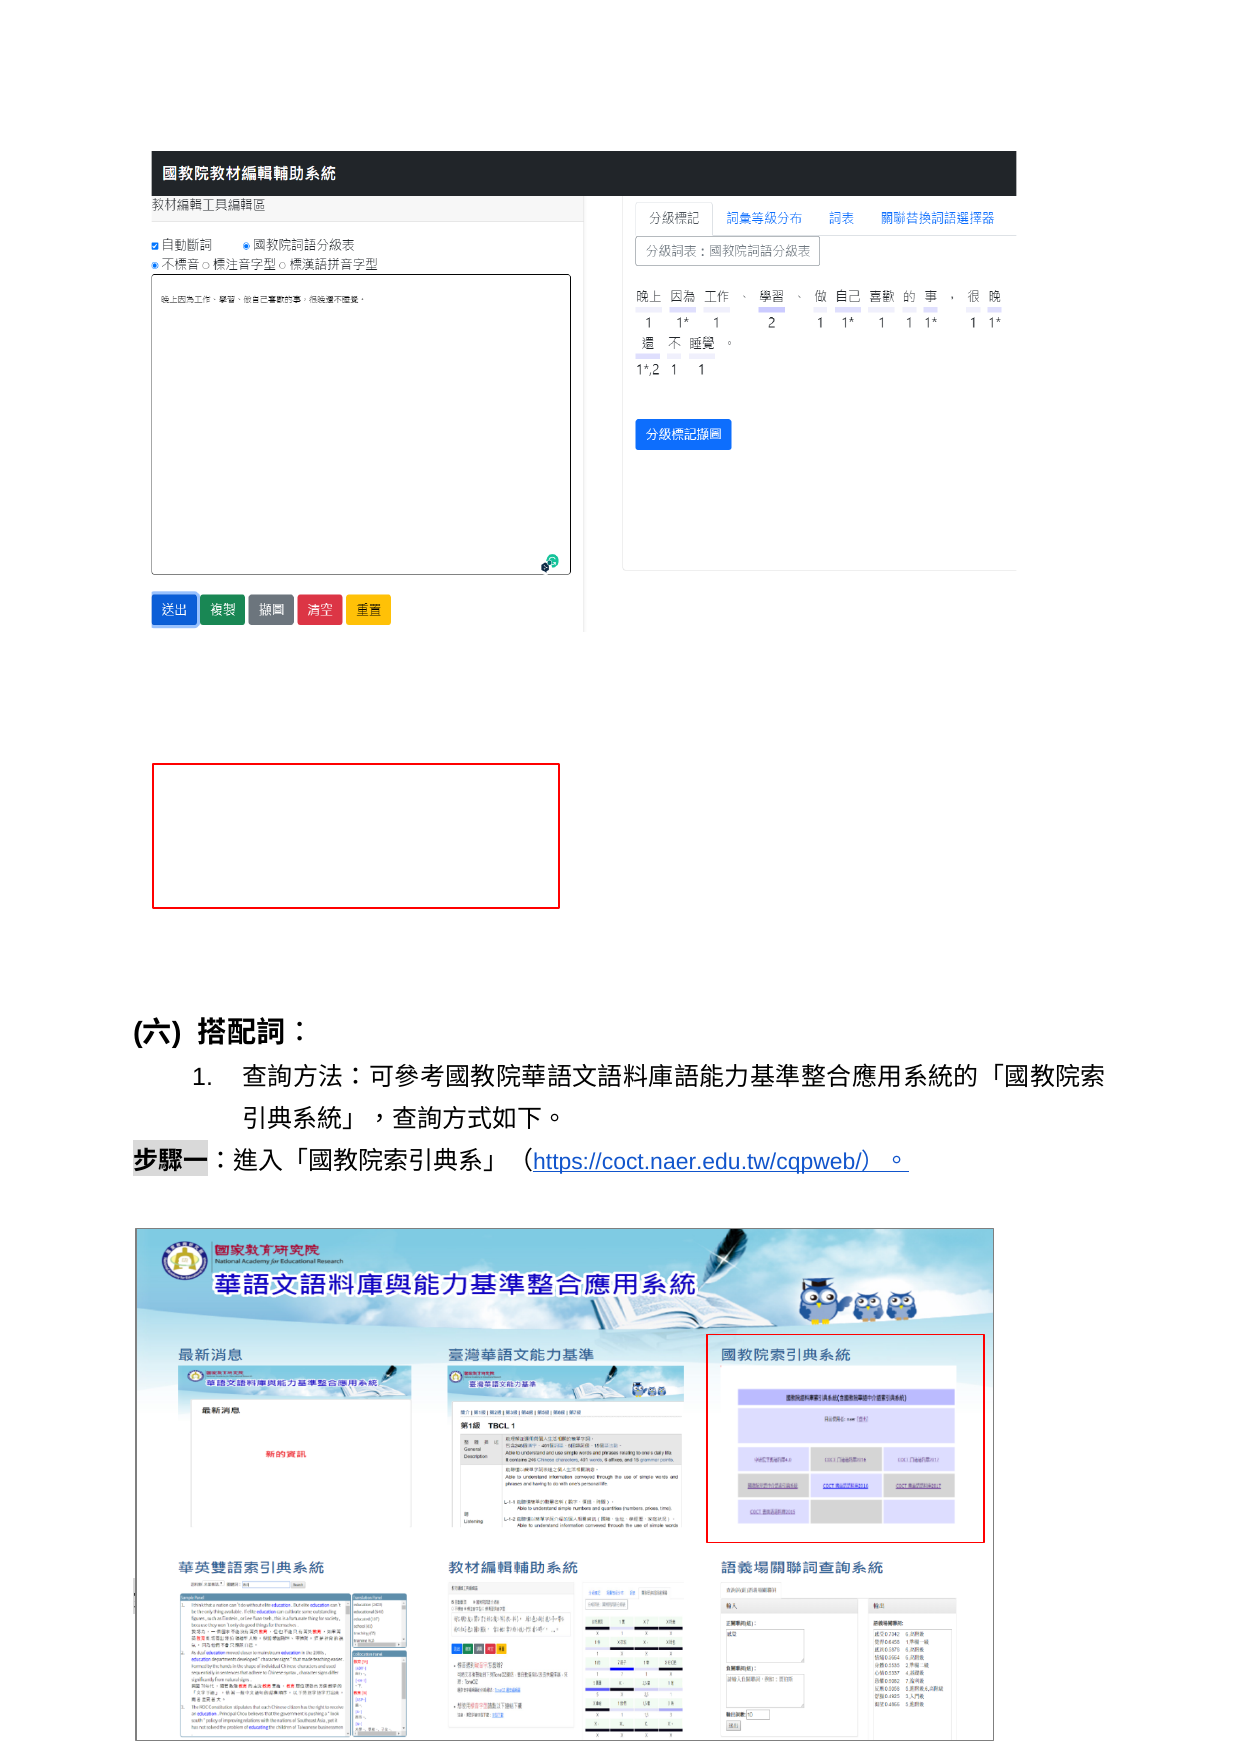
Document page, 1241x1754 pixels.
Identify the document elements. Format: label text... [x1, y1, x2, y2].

picture [151, 151, 1017, 632]
picture [137, 1229, 993, 1740]
list 查詢方法：可參考國教院華語文語料庫語能力基準整合應用系統的「國教院索引典系統」，查詢方式如下。 [192, 1057, 1107, 1135]
text 步驟一：進入「國教院索引典系」（https://coct.naer.edu.tw/cqpweb/）。 [133, 1140, 1107, 1176]
text 步驟二：使用「訪客帳號」登入，並點選「COCT書面語語料庫2019」。 [994, 1578, 1107, 1614]
text (六) 搭配詞： [133, 1008, 1107, 1051]
